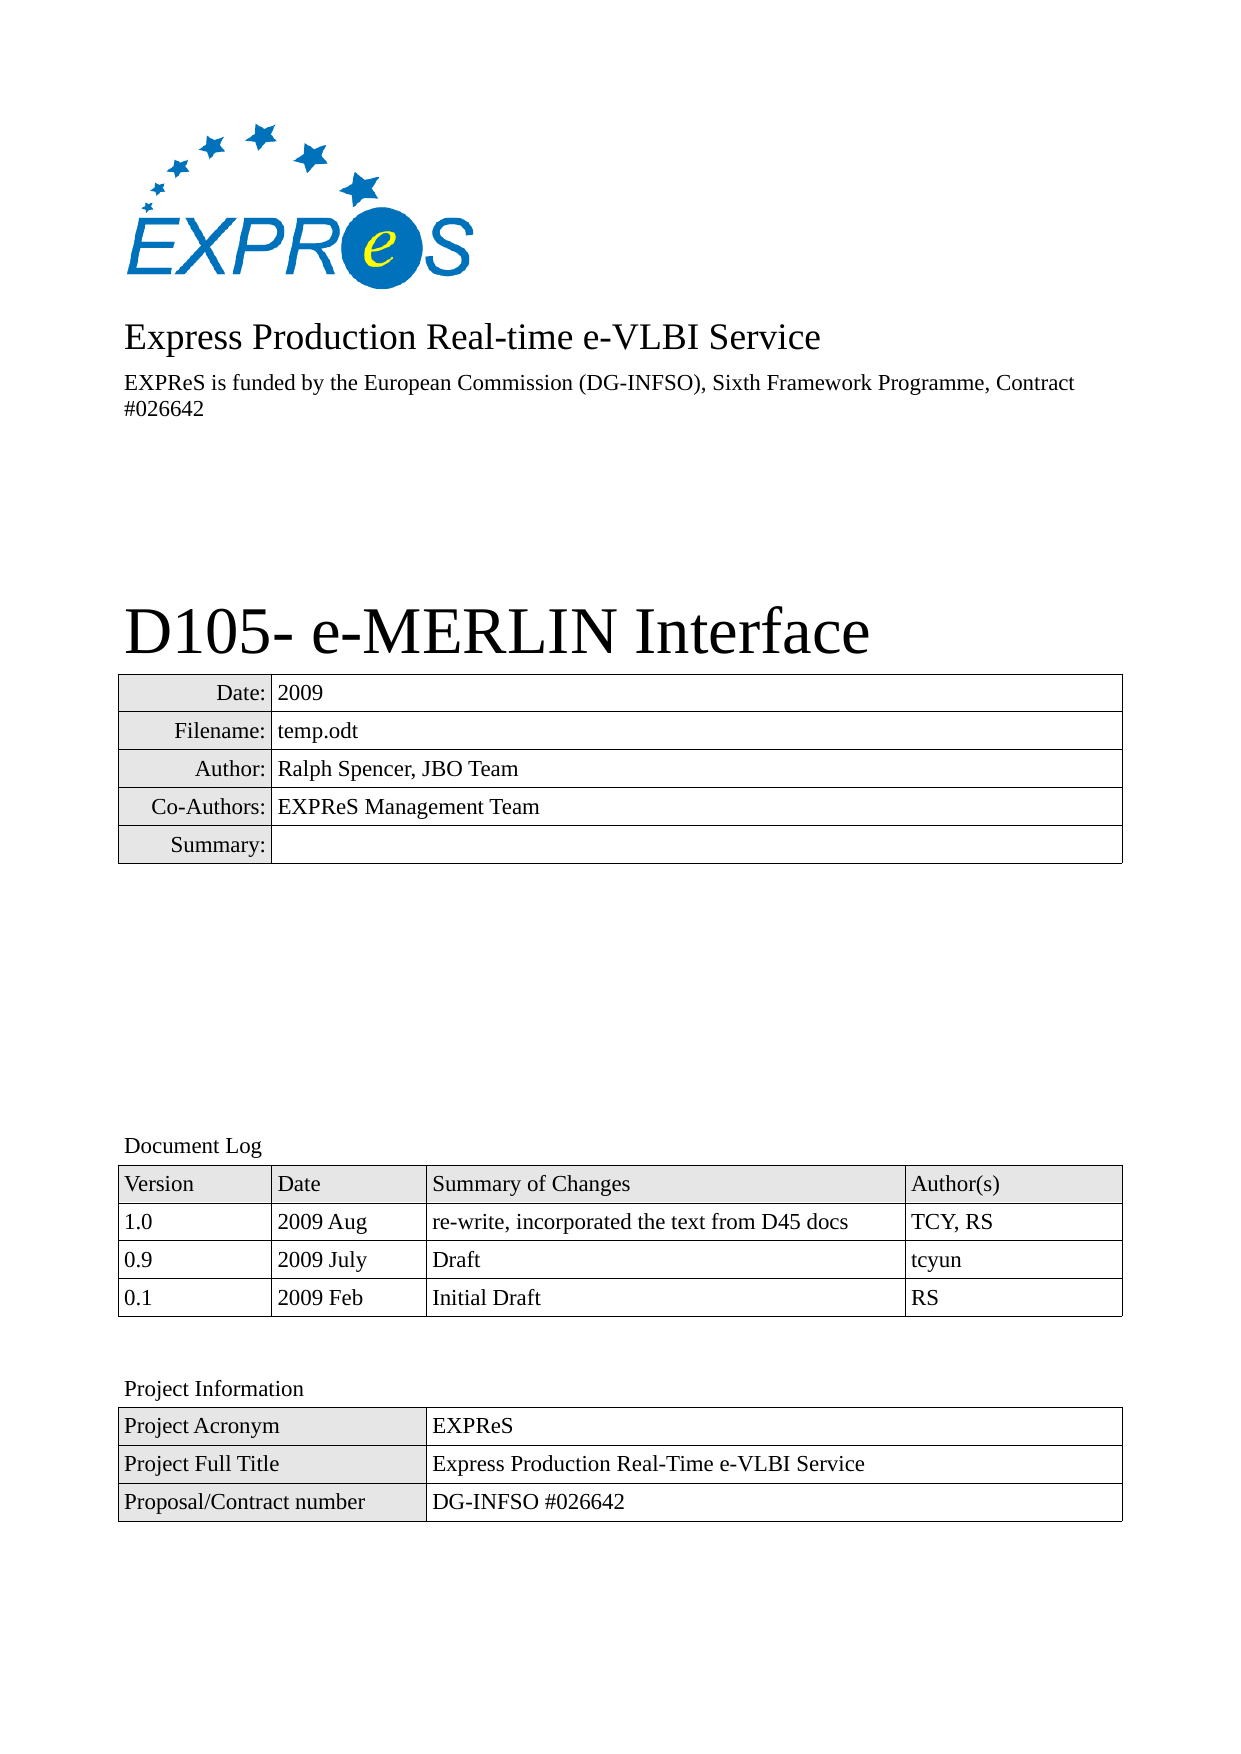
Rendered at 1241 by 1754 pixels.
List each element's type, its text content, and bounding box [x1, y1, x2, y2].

table_cell Date [272, 1166, 426, 1202]
table_cell Project Full Title [119, 1446, 426, 1483]
table_cell [272, 826, 1122, 863]
table_cell EXPReS is funded by the European Commission (DG-INFSO), Sixth Framework Programme, Contract #026642 [118, 363, 1122, 427]
table_cell EXPReS Management Team [272, 788, 1122, 825]
table_cell Express Production Real-time e-VLBI Service [118, 309, 1122, 363]
table_cell Author(s) [906, 1166, 1122, 1202]
table_cell Summary: [119, 826, 271, 863]
table_cell re-write, incorporated the text from D45 docs [427, 1204, 905, 1240]
table_cell DG-INFSO #026642 [427, 1484, 1122, 1521]
table_cell RS [906, 1279, 1122, 1316]
table_cell Date: [119, 675, 271, 711]
table_cell Co-Authors: [119, 788, 271, 825]
table_cell tcyun [906, 1241, 1122, 1278]
table_cell 0.1 [119, 1279, 271, 1316]
table_cell 2009 Aug [272, 1204, 426, 1240]
table_header D105- e-MERLIN Interface [118, 585, 1122, 673]
table_cell TCY, RS [906, 1204, 1122, 1240]
table_cell Express Production Real-Time e-VLBI Service [427, 1446, 1122, 1483]
table_header Document Log [118, 1127, 1122, 1164]
table_header [118, 118, 1122, 308]
table_cell Proposal/Contract number [119, 1484, 426, 1521]
table_cell Initial Draft [427, 1279, 905, 1316]
table_header Project Information [118, 1369, 1122, 1407]
table_cell Ralph Spencer, JBO Team [272, 750, 1122, 787]
table_cell EXPReS [427, 1408, 1122, 1445]
table_cell 0.9 [119, 1241, 271, 1278]
table_cell Filename: [119, 712, 271, 749]
table_cell Author: [119, 750, 271, 787]
picture [123, 123, 477, 301]
table_cell Draft [427, 1241, 905, 1278]
table_cell Version [119, 1166, 271, 1202]
table_cell 2009 Feb [272, 1279, 426, 1316]
table_cell temp.odt [272, 712, 1122, 749]
table_cell Project Acronym [119, 1408, 426, 1445]
table_cell Summary of Changes [427, 1166, 905, 1202]
table_cell 2009 [272, 675, 1122, 711]
table_cell 1.0 [119, 1204, 271, 1240]
table_cell 2009 July [272, 1241, 426, 1278]
